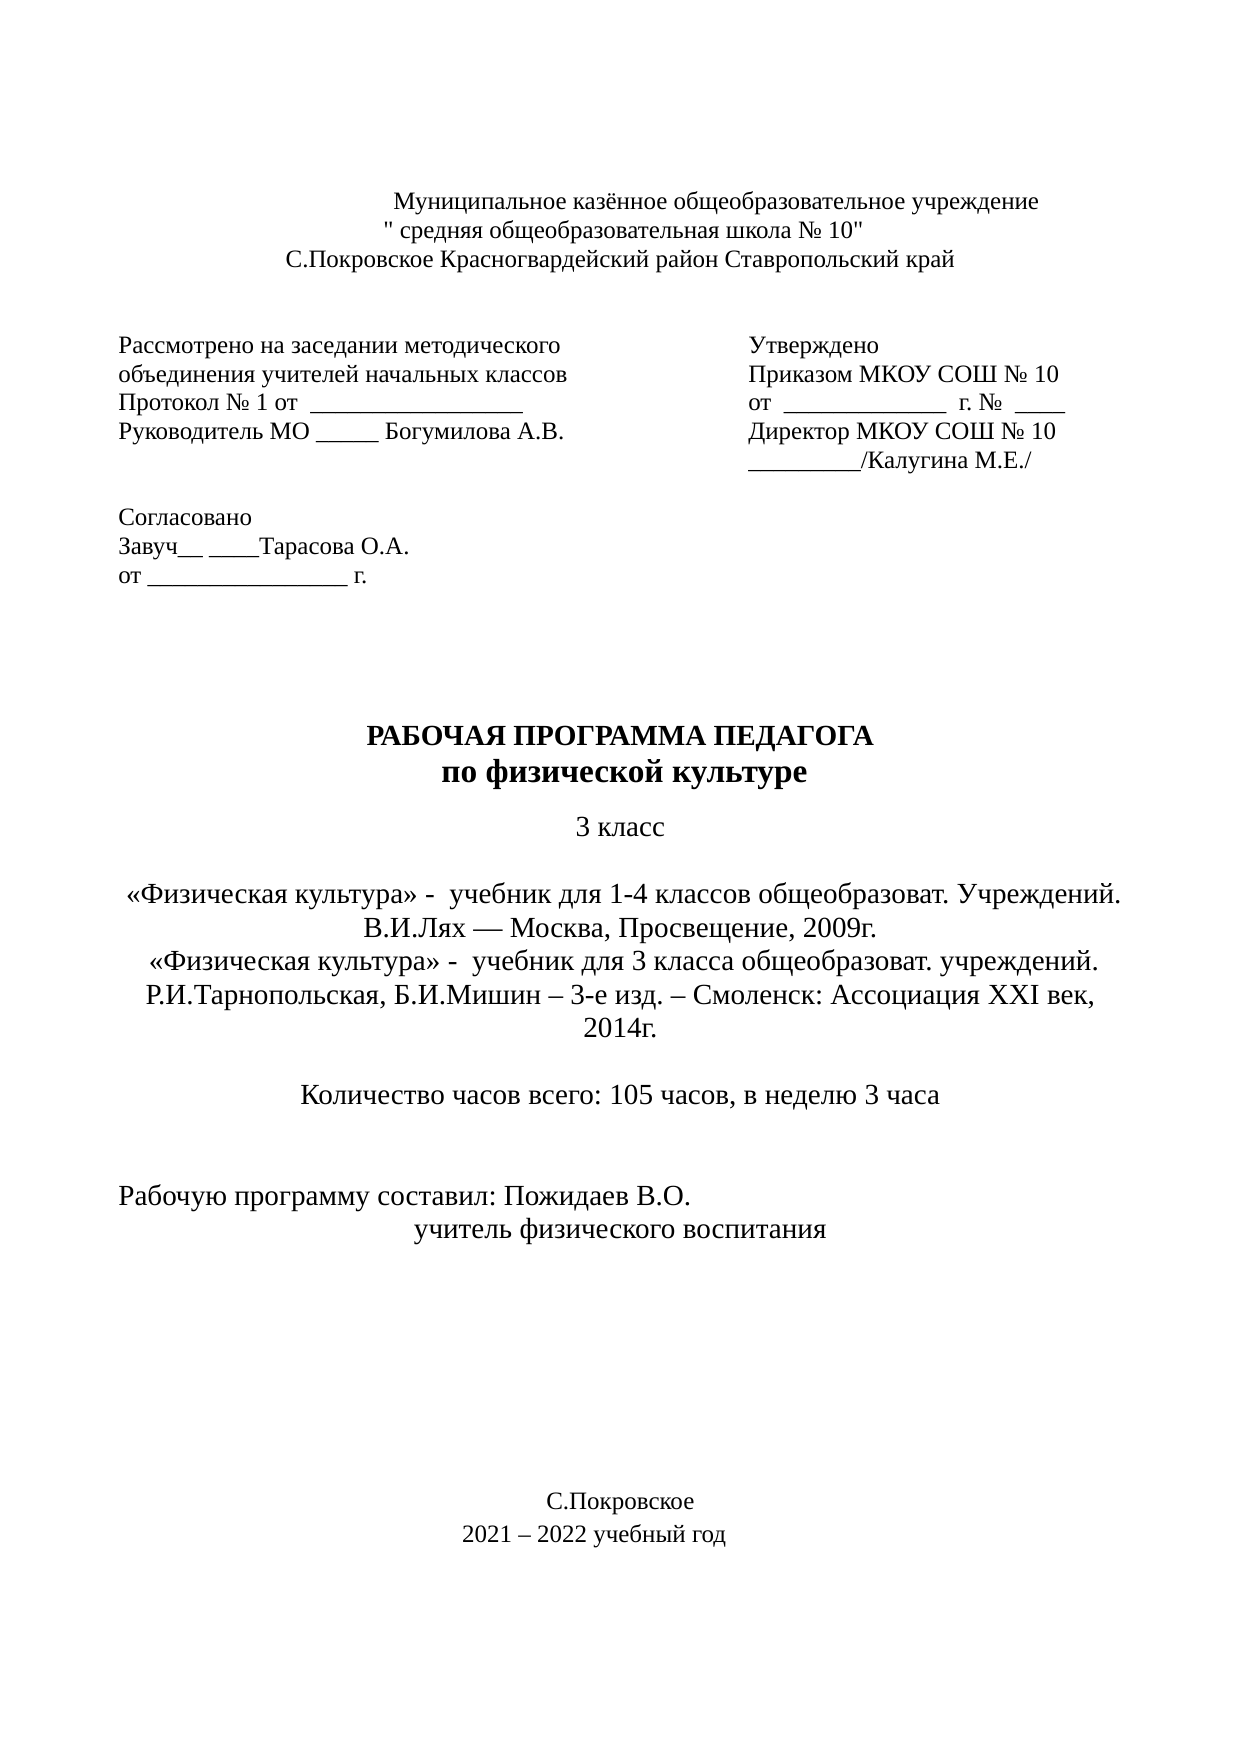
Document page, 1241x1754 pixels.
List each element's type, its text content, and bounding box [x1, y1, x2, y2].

table_cell [587, 503, 737, 589]
text " средняя общеобразовательная школа № 10" [118, 215, 1122, 244]
text по физической культуре [118, 752, 1122, 790]
text РАБОЧАЯ ПРОГРАММА ПЕДАГОГА [118, 718, 1122, 752]
text Количество часов всего: 105 часов, в неделю 3 часа [118, 1077, 1122, 1111]
text 2021 – 2022 учебный год [118, 1519, 1122, 1548]
text учитель физического воспитания [118, 1212, 1122, 1245]
text Рабочую программу составил: Пожидаев В.О. [118, 1178, 1122, 1212]
table_header [587, 330, 737, 502]
text «Физическая культура» - учебник для 3 класса общеобразоват. учреждений. Р.И.Тарнопольская, Б.И.Мишин – 3-е изд. – Смоленск: Ассоциация XXI век, 2014г. [118, 943, 1122, 1044]
text Муниципальное казённое общеобразовательное учреждение [118, 186, 1122, 215]
table_header Утверждено Приказом МКОУ СОШ № 10 от _____________ г. № ____ Директор МКОУ СОШ № 10 _________/Калугина М.Е./ [737, 330, 1093, 589]
text 3 класс [118, 809, 1122, 843]
table_cell Согласовано Завуч__ ____Тарасова О.А. от ________________ г. [107, 503, 587, 589]
text С.Покровское Красногвардейский район Ставропольский край [118, 244, 1122, 272]
text С.Покровское [118, 1486, 1122, 1515]
table_header Рассмотрено на заседании методического объединения учителей начальных классов Протокол № 1 от _________________ Руководитель МО _____ Богумилова А.В. [107, 330, 587, 502]
text «Физическая культура» - учебник для 1-4 классов общеобразоват. Учреждений. В.И.Лях — Москва, Просвещение, 2009г. [118, 876, 1122, 943]
